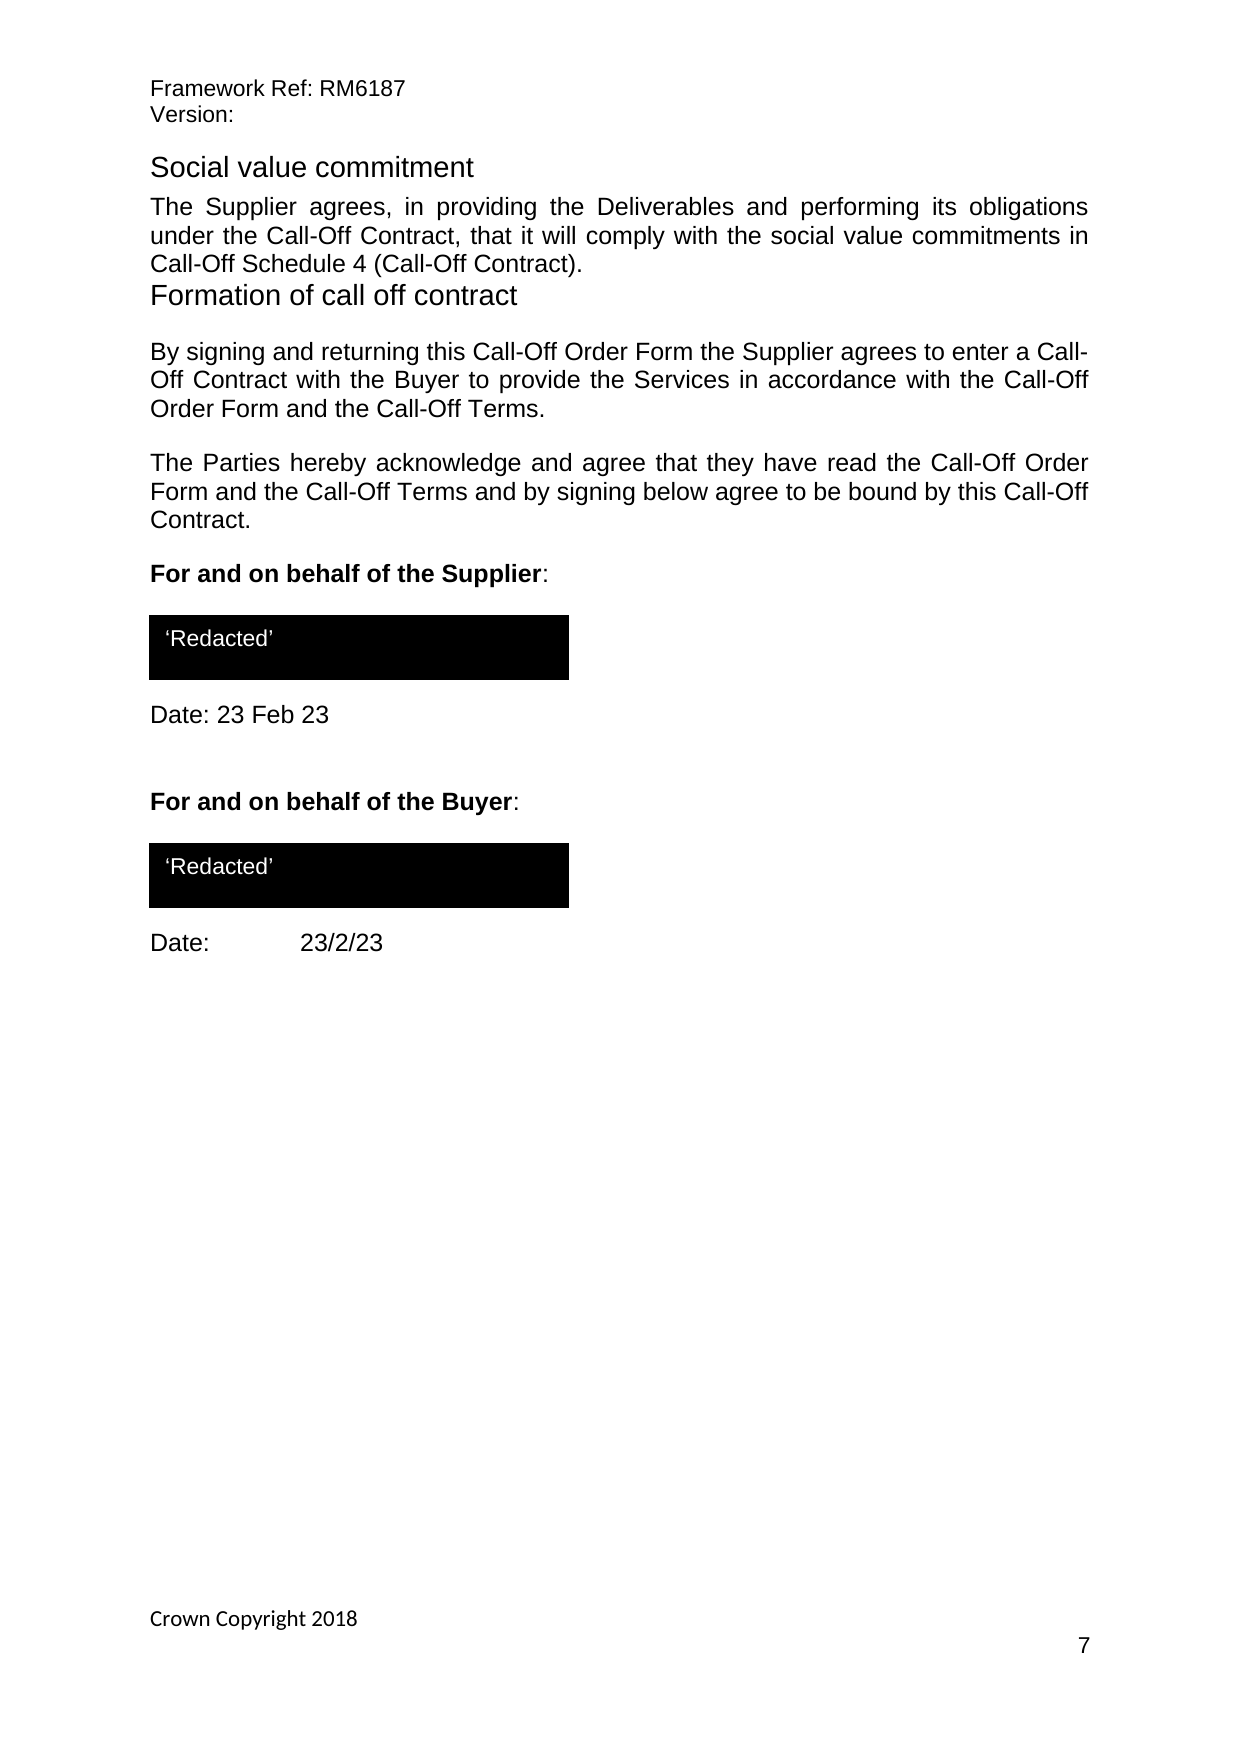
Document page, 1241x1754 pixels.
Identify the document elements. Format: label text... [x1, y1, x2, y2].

text The Supplier agrees, in providing the Deliverables and performing its obligations under the Call-Off Contract, that it will comply with the social value commitments in Call-Off Schedule 4 (Call-Off Contract). [150, 192, 1090, 278]
text For and on behalf of the Buyer: [150, 787, 1090, 816]
text Date: 23 Feb 23 [150, 701, 1090, 729]
text Date: 23/2/23 [150, 928, 1090, 957]
text The Parties hereby acknowledge and agree that they have read the Call-Off Order Form and the Call-Off Terms and by signing below agree to be bound by this Call-Off Contract. [150, 448, 1090, 534]
subtitle Formation of call off contract [150, 278, 1090, 312]
text By signing and returning this Call-Off Order Form the Supplier agrees to enter a Call-Off Contract with the Buyer to provide the Services in accordance with the Call-Off Order Form and the Call-Off Terms. [150, 337, 1090, 423]
subtitle Social value commitment [150, 150, 1090, 183]
text For and on behalf of the Supplier: [150, 559, 1090, 588]
